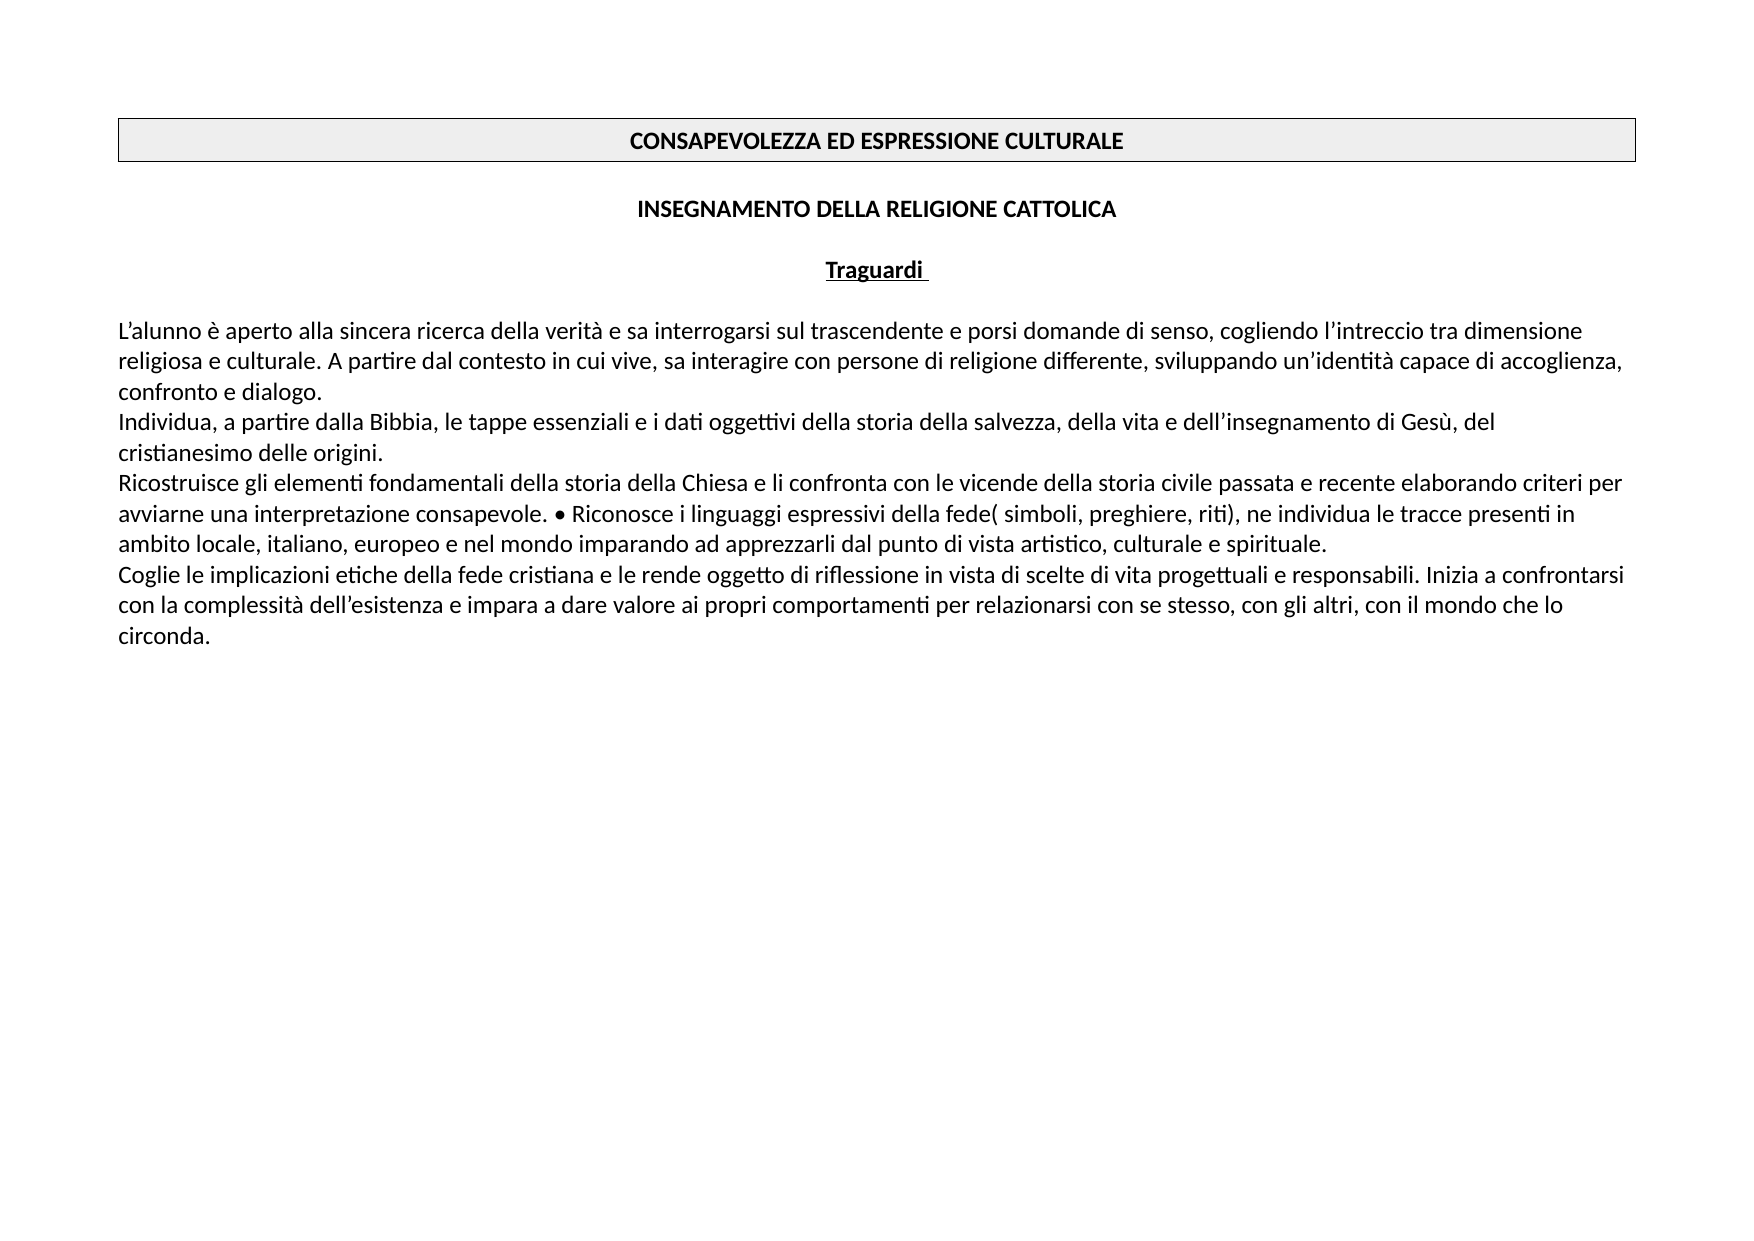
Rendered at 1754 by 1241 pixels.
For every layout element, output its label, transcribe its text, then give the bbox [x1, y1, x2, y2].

text INSEGNAMENTO DELLA RELIGIONE CATTOLICA [118, 193, 1636, 223]
text Coglie le implicazioni etiche della fede cristiana e le rende oggetto di riflessione in vista di scelte di vita progettuali e responsabili. Inizia a confrontarsi con la complessità dell’esistenza e impara a dare valore ai propri comportamenti per relazionarsi con se stesso, con gli altri, con il mondo che lo circonda. [118, 559, 1636, 651]
table_header CONSAPEVOLEZZA ED ESPRESSIONE CULTURALE [119, 119, 1635, 161]
text Ricostruisce gli elementi fondamentali della storia della Chiesa e li confronta con le vicende della storia civile passata e recente elaborando criteri per avviarne una interpretazione consapevole. • Riconosce i linguaggi espressivi della fede( simboli, preghiere, riti), ne individua le tracce presenti in ambito locale, italiano, europeo e nel mondo imparando ad apprezzarli dal punto di vista artistico, culturale e spirituale. [118, 467, 1636, 559]
text Traguardi [118, 254, 1636, 284]
text Individua, a partire dalla Bibbia, le tappe essenziali e i dati oggettivi della storia della salvezza, della vita e dell’insegnamento di Gesù, del cristianesimo delle origini. [118, 406, 1636, 467]
text L’alunno è aperto alla sincera ricerca della verità e sa interrogarsi sul trascendente e porsi domande di senso, cogliendo l’intreccio tra dimensione religiosa e culturale. A partire dal contesto in cui vive, sa interagire con persone di religione differente, sviluppando un’identità capace di accoglienza, confronto e dialogo. [118, 315, 1636, 406]
